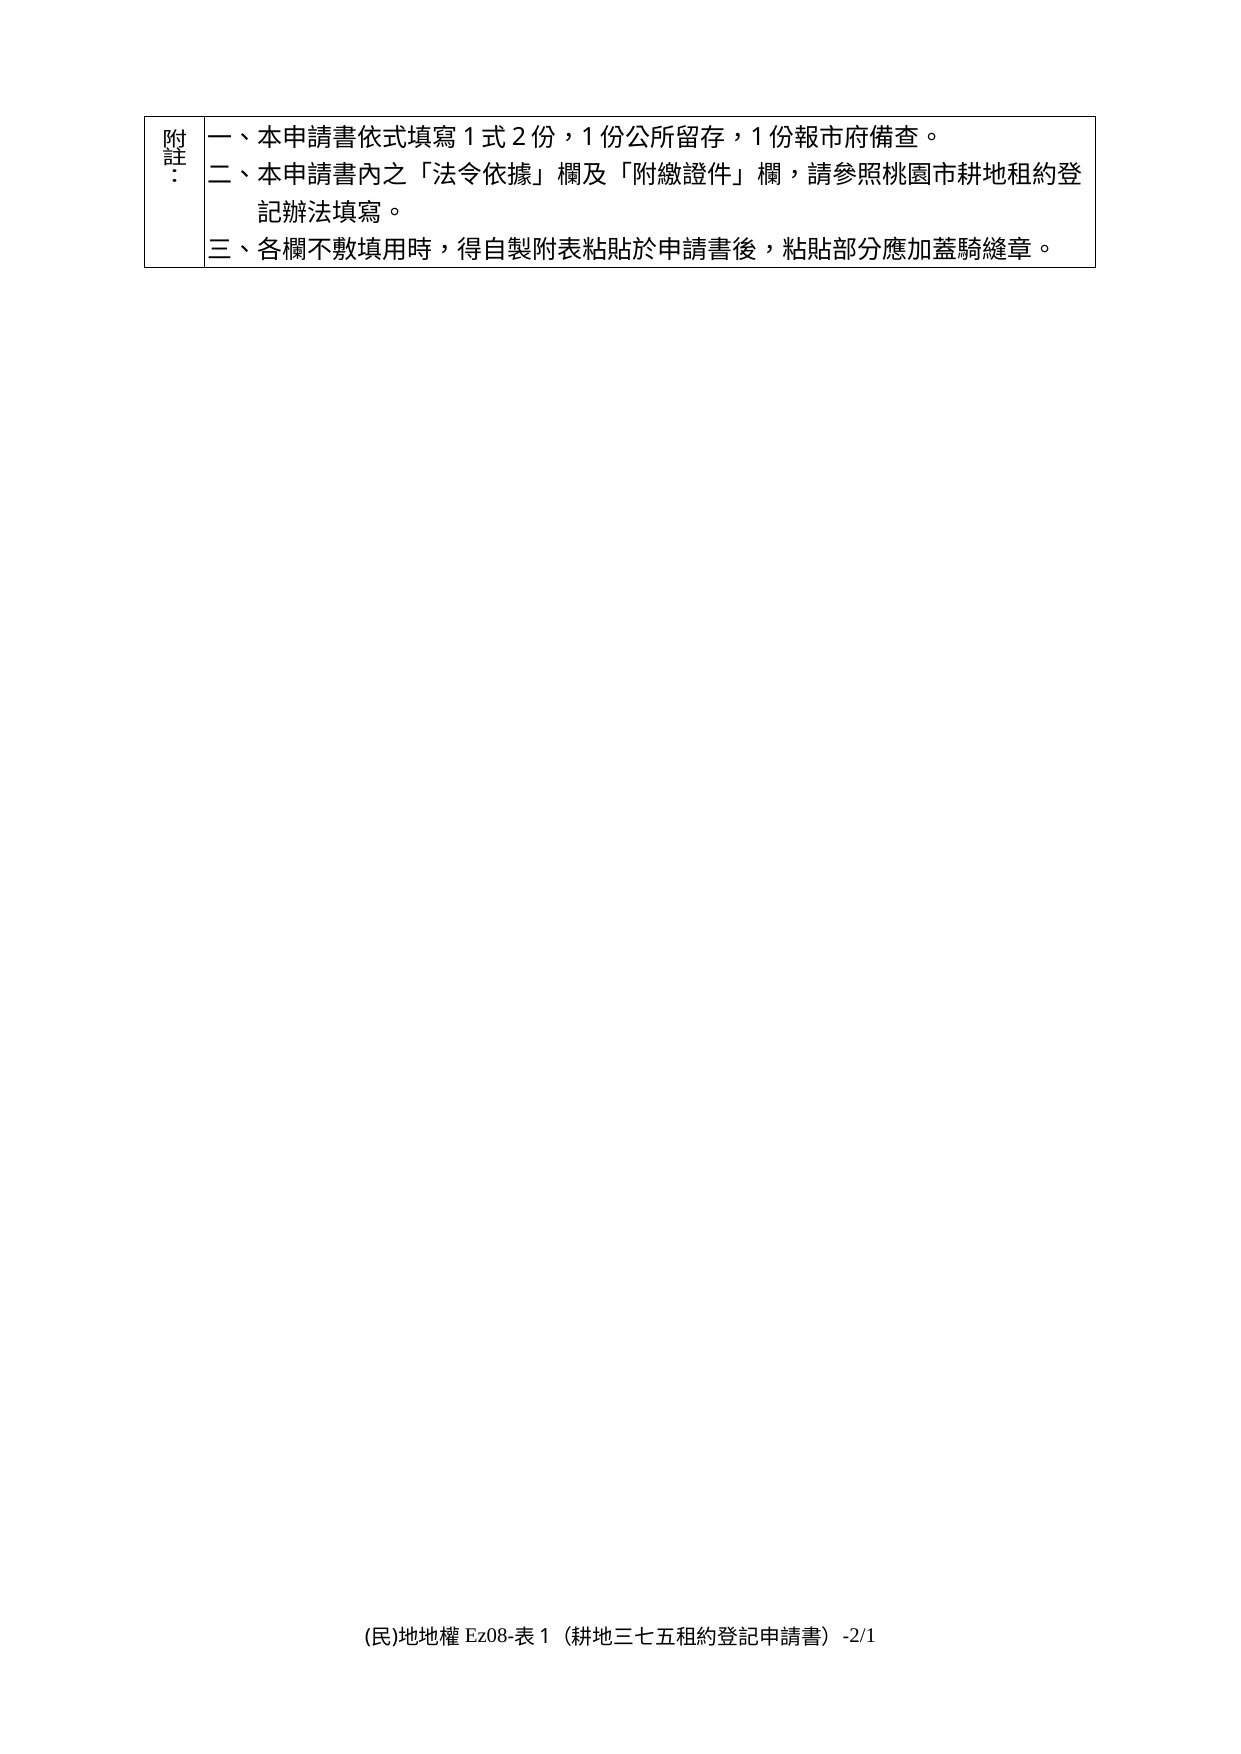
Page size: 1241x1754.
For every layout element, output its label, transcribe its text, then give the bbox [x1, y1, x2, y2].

table_cell 附註： [145, 117, 204, 267]
table_cell 一、本申請書依式填寫1式2份，1份公所留存，1份報市府備查。 二、本申請書內之「法令依據」欄及「附繳證件」欄，請參照桃園市耕地租約登 記辦法填寫。 三、各欄不敷填用時，得自製附表粘貼於申請書後，粘貼部分應加蓋騎縫章。 [205, 117, 1095, 267]
